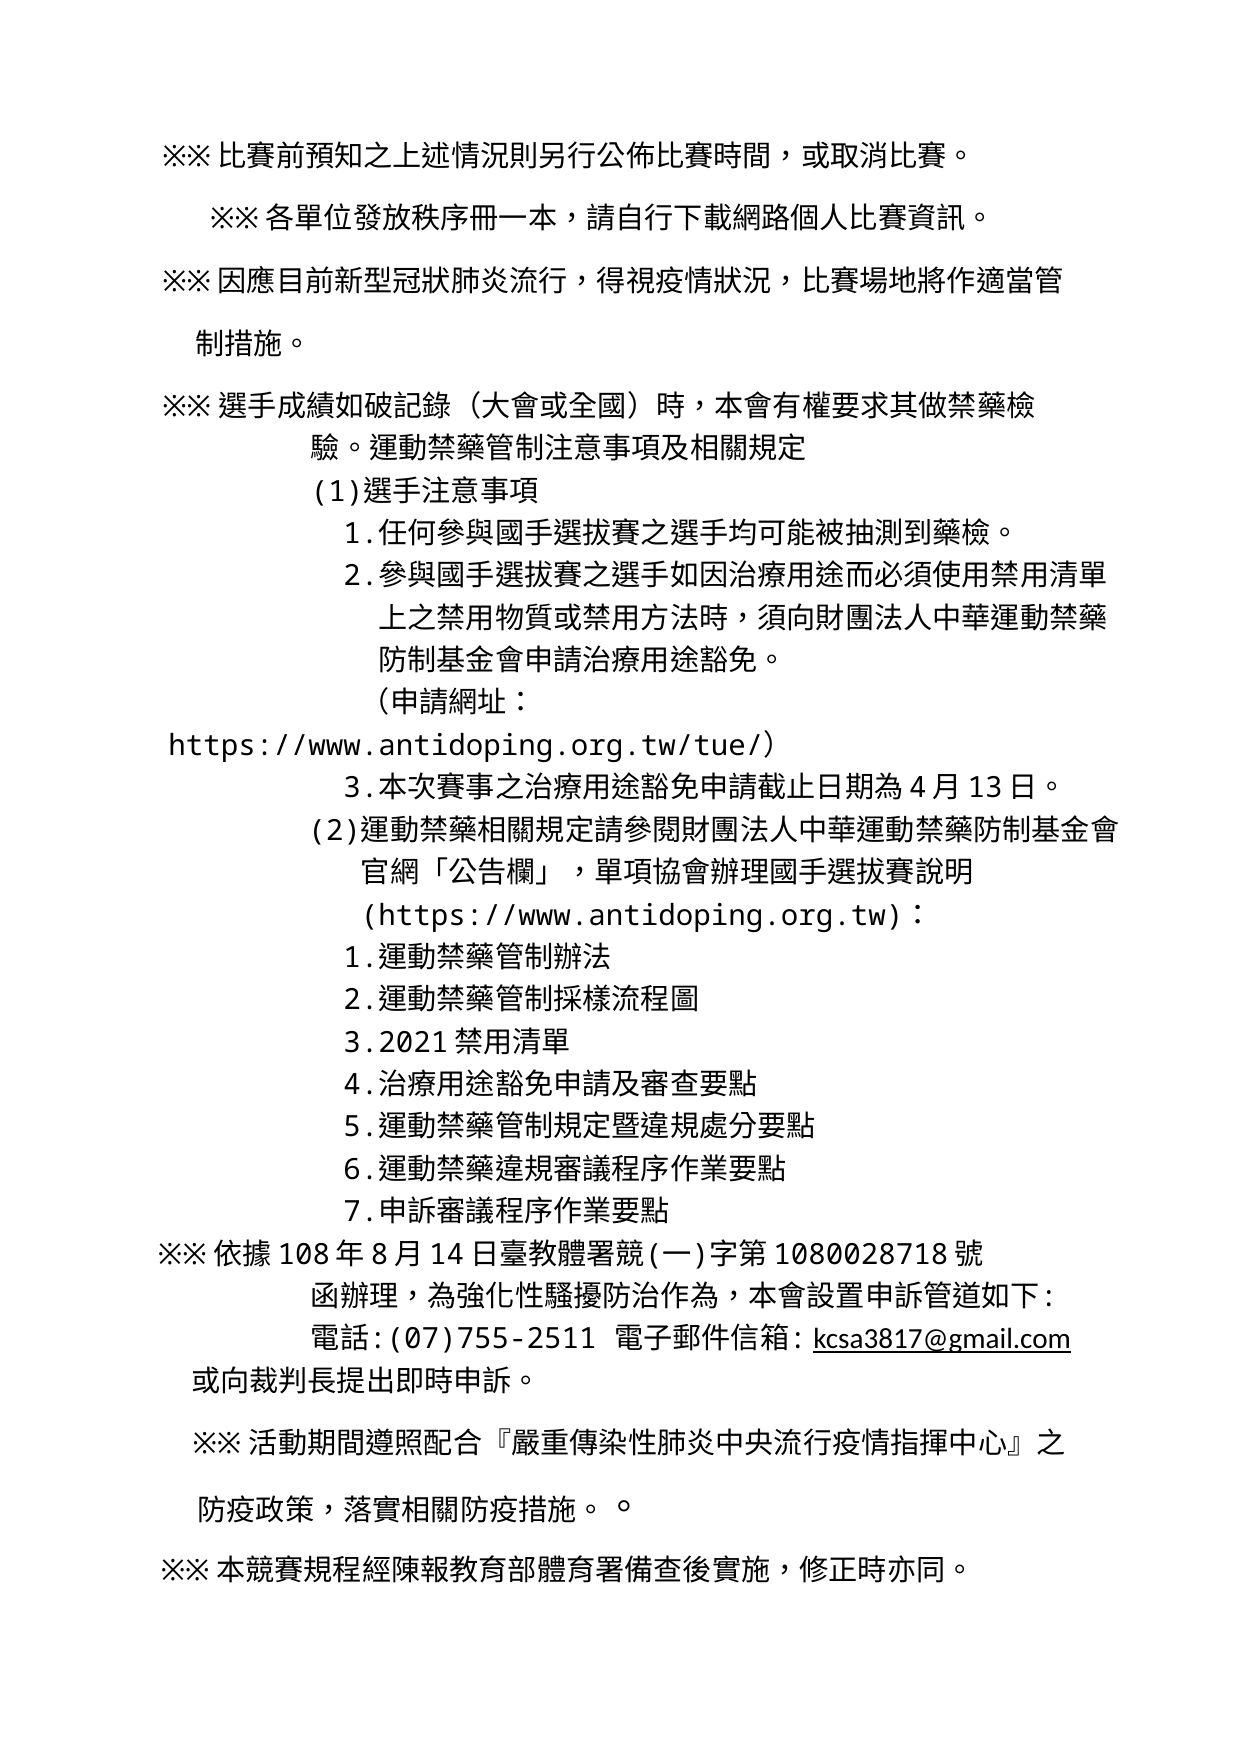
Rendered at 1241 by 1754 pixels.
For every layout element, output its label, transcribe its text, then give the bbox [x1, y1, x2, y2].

text 3.本次賽事之治療用途豁免申請截止日期為4月13日。 [168, 764, 1122, 806]
text ※※ 各單位發放秩序冊一本，請自行下載網路個人比賽資訊。 [122, 175, 1147, 237]
text 制措施。 [122, 300, 1147, 362]
text 函辦理，為強化性騷擾防治作為，本會設置申訴管道如下: [118, 1273, 1122, 1315]
text 官網「公告欄」，單項協會辦理國手選拔賽說明 [168, 849, 1122, 891]
text 1.任何參與國手選拔賽之選手均可能被抽測到藥檢。 [168, 509, 1122, 552]
text 上之禁用物質或禁用方法時，須向財團法人中華運動禁藥 [168, 594, 1122, 637]
text 防疫政策，落實相關防疫措施。。 [118, 1462, 1122, 1525]
text 2.參與國手選拔賽之選手如因治療用途而必須使用禁用清單 [168, 552, 1122, 594]
text ※※ 活動期間遵照配合『嚴重傳染性肺炎中央流行疫情指揮中心』之 [122, 1400, 1147, 1462]
text (https://www.antidoping.org.tw)： [168, 891, 1122, 933]
text 或向裁判長提出即時申訴。 [118, 1357, 1122, 1400]
text 4.治療用途豁免申請及審查要點 [118, 1061, 1122, 1103]
text （申請網址：https://www.antidoping.org.tw/tue/） [168, 679, 1122, 764]
text 2.運動禁藥管制採樣流程圖 [118, 976, 1122, 1018]
text 防制基金會申請治療用途豁免。 [168, 637, 1122, 679]
text 1.運動禁藥管制辦法 [118, 933, 1122, 976]
text (2)運動禁藥相關規定請參閱財團法人中華運動禁藥防制基金會 [168, 806, 1122, 849]
text ※※ 比賽前預知之上述情況則另行公佈比賽時間，或取消比賽。 [122, 112, 1147, 175]
text 5.運動禁藥管制規定暨違規處分要點 [118, 1103, 1122, 1145]
text 3.2021禁用清單 [118, 1018, 1122, 1061]
text ※※ 本競賽規程經陳報教育部體育署備查後實施，修正時亦同。 [118, 1525, 1122, 1587]
text ※※ 選手成績如破記錄（大會或全國）時，本會有權要求其做禁藥檢 [122, 362, 1147, 425]
text ※※ 依據108年8月14日臺教體署競(一)字第1080028718號 [118, 1230, 1122, 1273]
text ※※ 因應目前新型冠狀肺炎流行，得視疫情狀況，比賽場地將作適當管 [122, 237, 1147, 300]
text 驗。運動禁藥管制注意事項及相關規定 [118, 425, 1122, 467]
text (1)選手注意事項 [118, 467, 1122, 509]
text 7.申訴審議程序作業要點 [118, 1188, 1122, 1230]
text 電話:(07)755-2511 電子郵件信箱: kcsa3817@gmail.com [118, 1315, 1122, 1357]
text 6.運動禁藥違規審議程序作業要點 [118, 1145, 1122, 1188]
